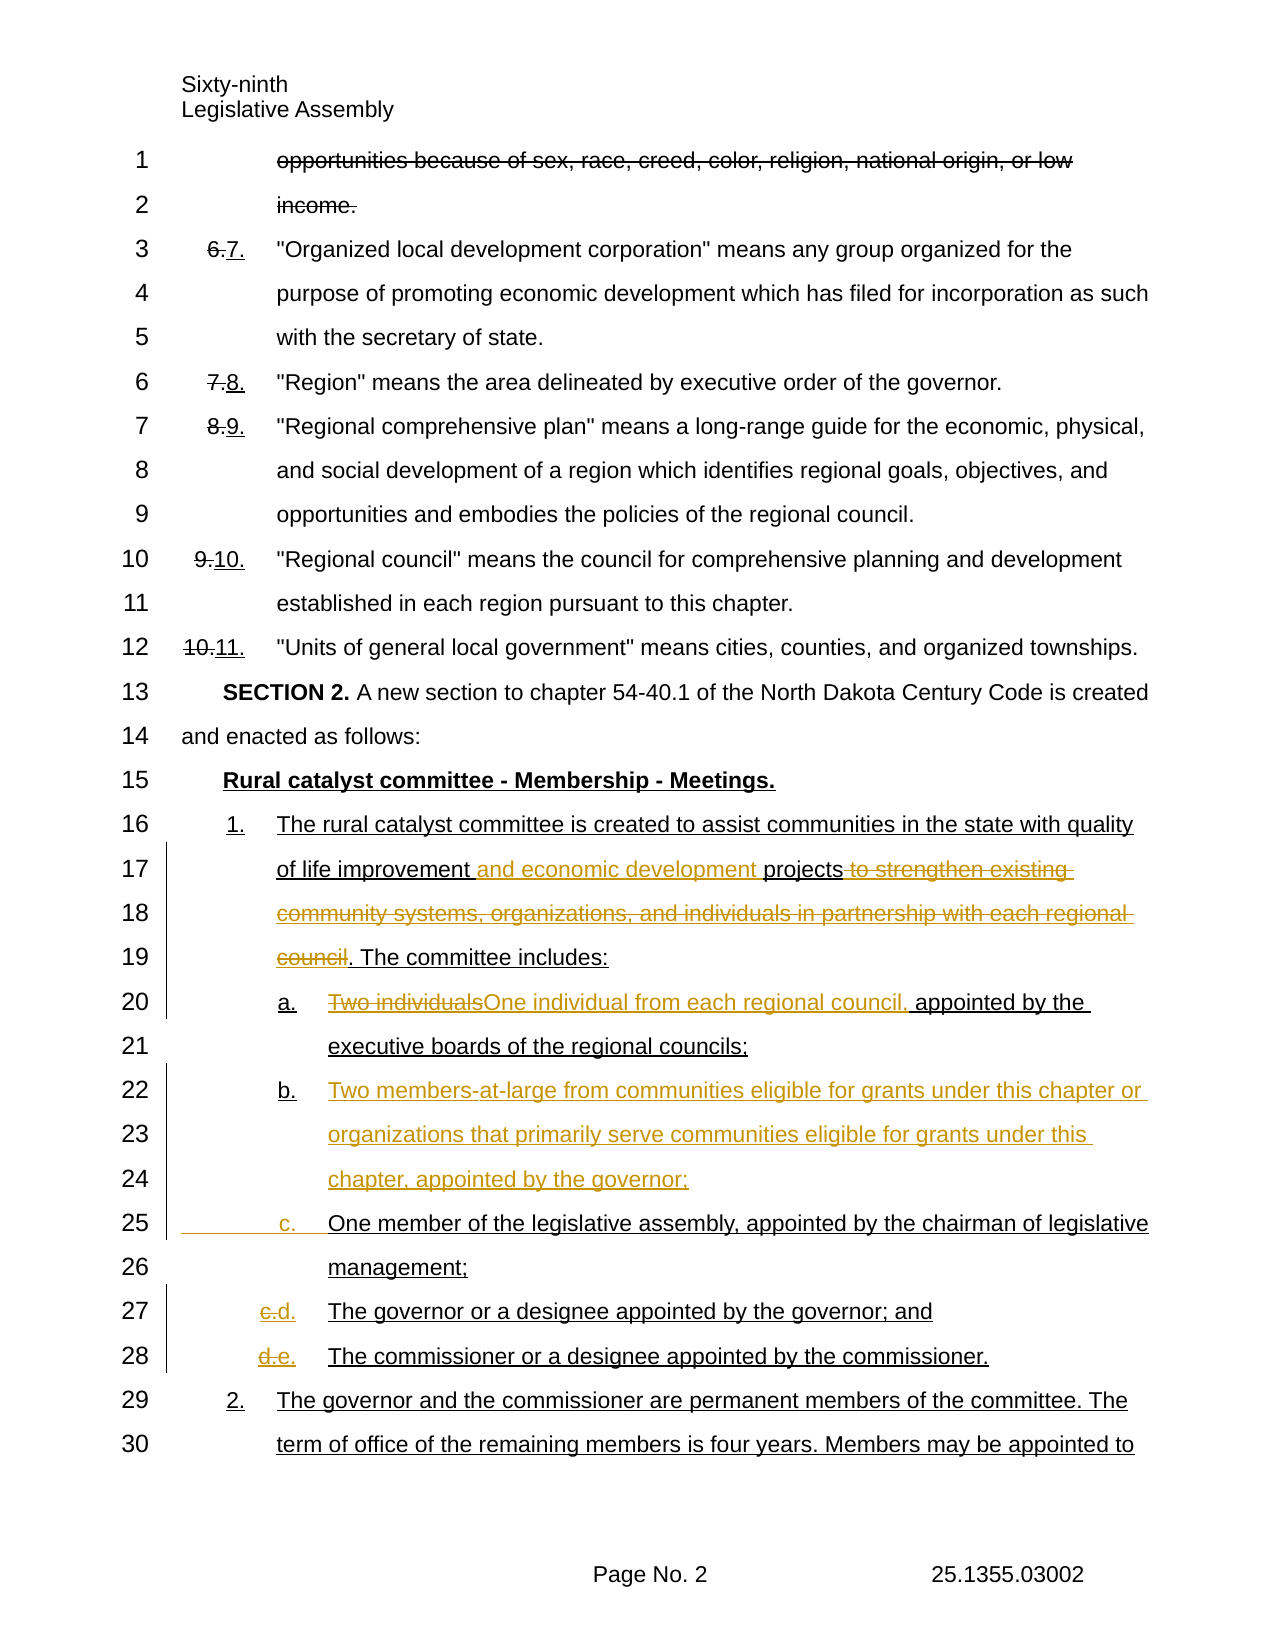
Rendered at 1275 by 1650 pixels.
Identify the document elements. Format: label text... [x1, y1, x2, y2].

text SECTION 2. A new section to chapter 54‑40.1 of the North Dakota Century Code is created and enacted as follows: [181, 664, 1154, 753]
text d. The governor or a designee appointed by the governor; and [181, 1284, 1154, 1329]
text 6.7. "Organized local development corporation" means any group organized for the purpose of promoting economic development which has filed for incorporation as such with the secretary of state. [181, 222, 1154, 355]
text 2. The governor and the commissioner are permanent members of the committee. The term of office of the remaining members is four years. Members may be appointed to [181, 1373, 1154, 1461]
text e. The commissioner or a designee appointed by the commissioner. [181, 1329, 1154, 1373]
text 10.11. "Units of general local government" means cities, counties, and organized townships. [181, 620, 1154, 664]
subtitle Rural catalyst committee - Membership - Meetings. [181, 753, 1154, 797]
text a. One individual from each regional council, appointed by the executive boards of the regional councils; [181, 974, 1154, 1063]
text 1. The rural catalyst committee is created to assist communities in the state with quality of life improvement and economic development projects. The committee includes: [181, 797, 1154, 974]
text 7.8. "Region" means the area delineated by executive order of the governor. [181, 355, 1154, 399]
text b. Two members‑at‑large from communities eligible for grants under this chapter or organizations that primarily serve communities eligible for grants under this chapter, appointed by the governor; [181, 1063, 1154, 1196]
text 8.9. "Regional comprehensive plan" means a long‑range guide for the economic, physical, and social development of a region which identifies regional goals, objectives, and opportunities and embodies the policies of the regional council. [181, 399, 1154, 532]
text opportunities because of sex, race, creed, color, religion, national origin, or low income. [181, 133, 1154, 222]
text c. One member of the legislative assembly, appointed by the chairman of legislative management; [181, 1196, 1154, 1284]
text 9.10. "Regional council" means the council for comprehensive planning and development established in each region pursuant to this chapter. [181, 532, 1154, 620]
